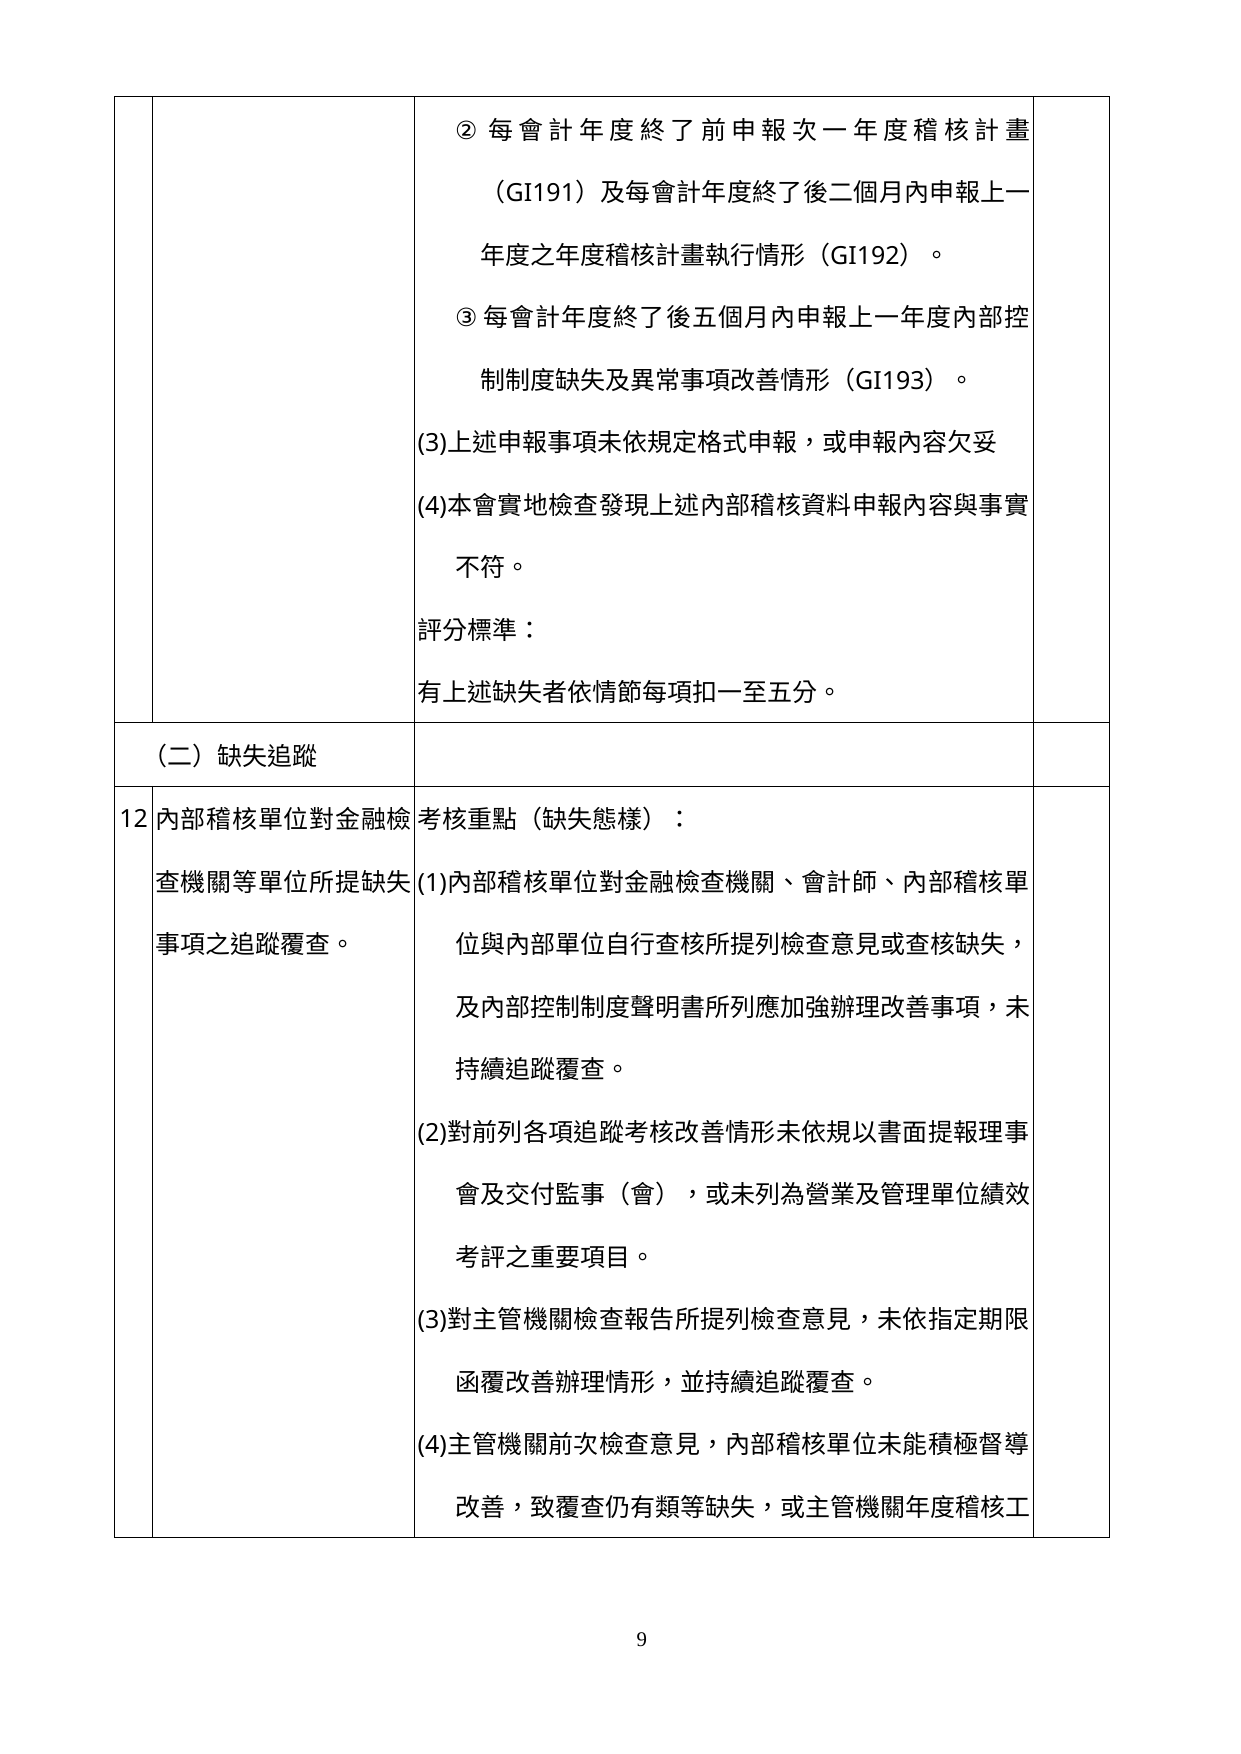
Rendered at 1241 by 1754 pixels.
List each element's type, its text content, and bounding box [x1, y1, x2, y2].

table_cell 內部稽核單位對金融檢查機關等單位所提缺失事項之追蹤覆查。 [153, 787, 414, 1537]
table_cell [415, 723, 1033, 786]
table_cell [115, 97, 152, 722]
table_cell 考核重點（缺失態樣）： (1)內部稽核單位對金融檢查機關、會計師、內部稽核單位與內部單位自行查核所提列檢查意見或查核缺失，及內部控制制度聲明書所列應加強辦理改善事項，未持續追蹤覆查。 (2)對前列各項追蹤考核改善情形未依規以書面提報理事會及交付監事（會），或未列為營業及管理單位績效考評之重要項目。 (3)對主管機關檢查報告所提列檢查意見，未依指定期限函覆改善辦理情形，並持續追蹤覆查。 (4)主管機關前次檢查意見，內部稽核單位未能積極督導改善，致覆查仍有類等缺失，或主管機關年度稽核工 [415, 787, 1033, 1537]
table_cell [1034, 723, 1109, 786]
table_cell [153, 97, 414, 722]
table_cell （二）缺失追蹤 [115, 723, 414, 786]
table_cell ②每會計年度終了前申報次一年度稽核計畫（GI191）及每會計年度終了後二個月內申報上一年度之年度稽核計畫執行情形（GI192）。 ③每會計年度終了後五個月內申報上一年度內部控制制度缺失及異常事項改善情形（GI193）。 (3)上述申報事項未依規定格式申報，或申報內容欠妥 (4)本會實地檢查發現上述內部稽核資料申報內容與事實不符。 評分標準： 有上述缺失者依情節每項扣一至五分。 [415, 97, 1033, 722]
table_cell 12 [115, 787, 152, 1537]
table_cell [1034, 97, 1109, 722]
table_cell [1034, 787, 1109, 1537]
